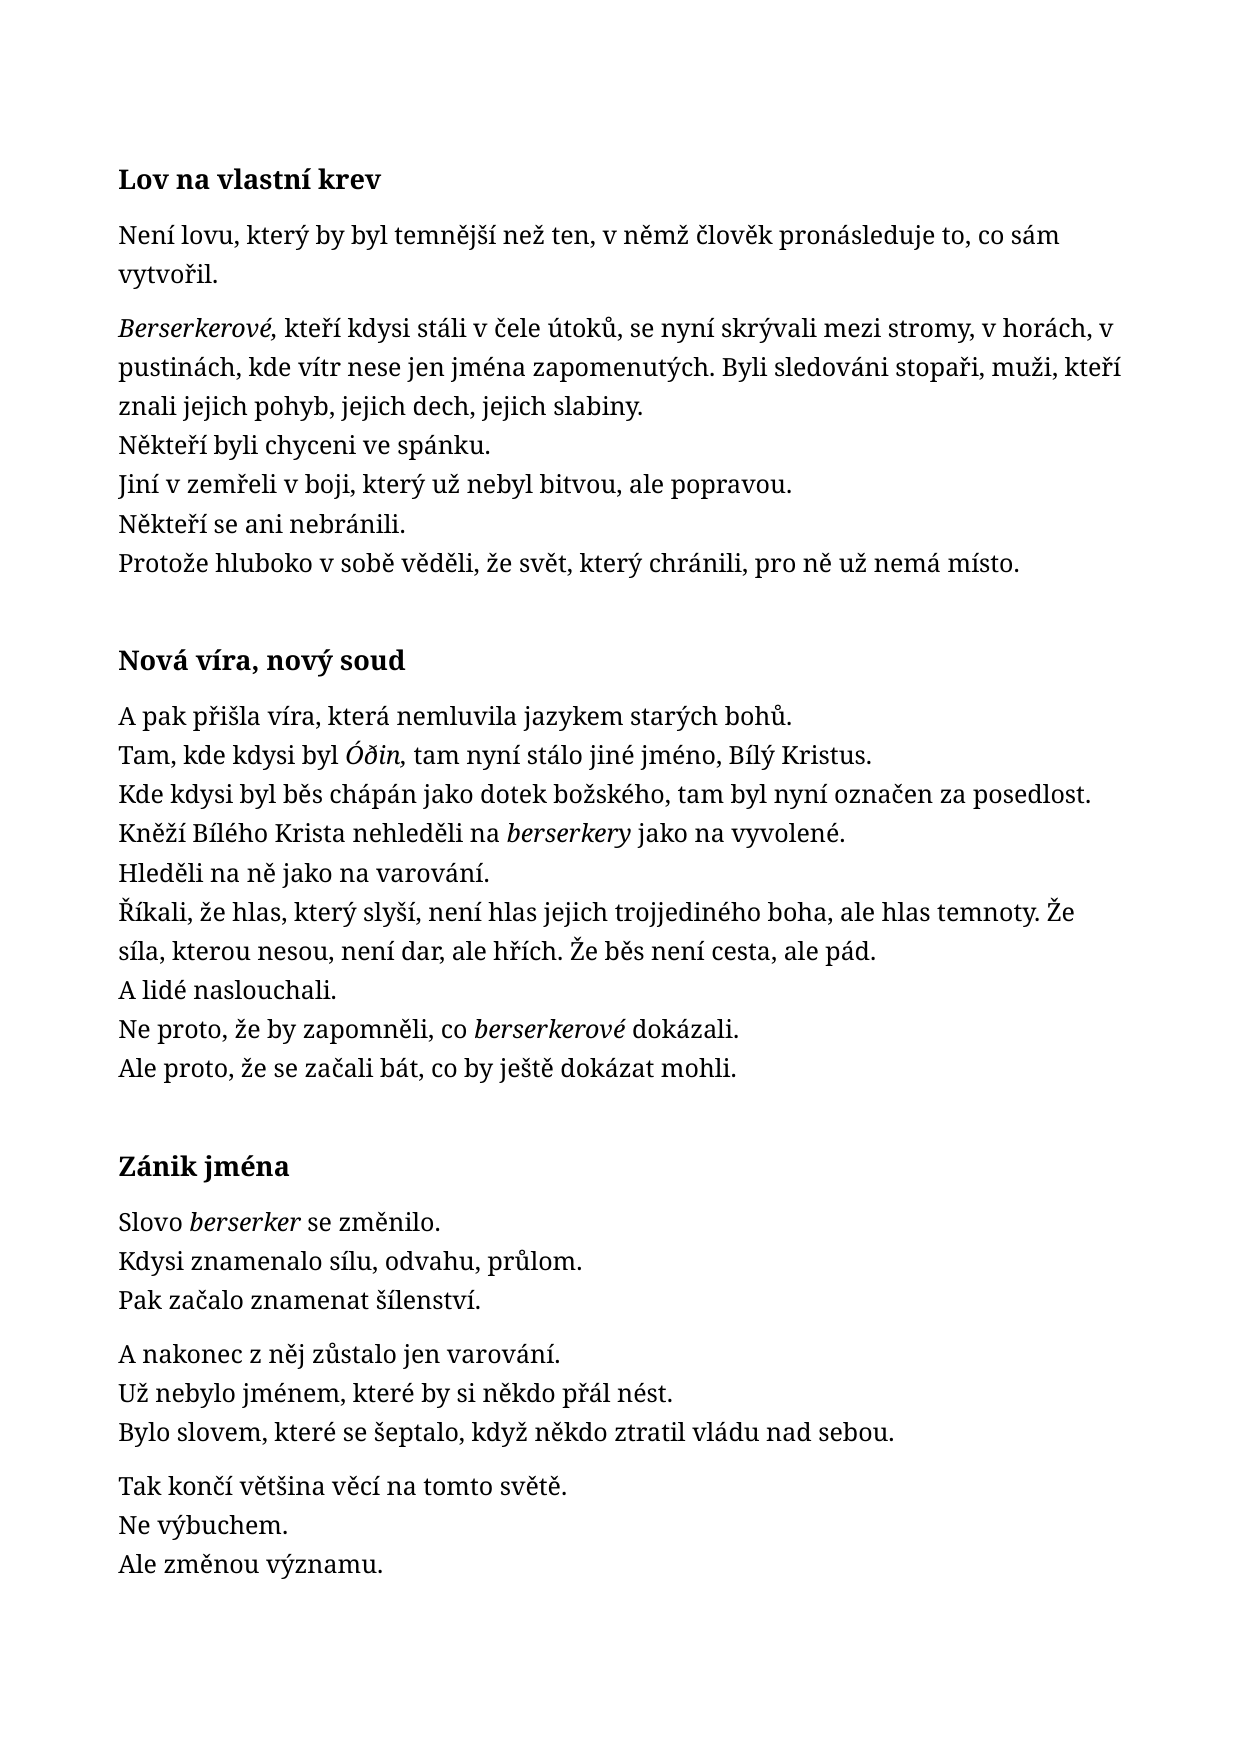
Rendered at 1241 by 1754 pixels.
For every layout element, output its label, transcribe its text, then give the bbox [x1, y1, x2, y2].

text Slovo berserker se změnilo. Kdysi znamenalo sílu, odvahu, průlom. Pak začalo znamenat šílenství. [118, 1204, 1122, 1317]
text Tak končí většina věcí na tomto světě. Ne výbuchem. Ale změnou významu. [118, 1468, 1122, 1581]
subtitle Zánik jména [118, 1105, 1122, 1184]
text A pak přišla víra, která nemluvila jazykem starých bohů. Tam, kde kdysi byl Óðin, tam nyní stálo jiné jméno, Bílý Kristus. Kde kdysi byl běs chápán jako dotek božského, tam byl nyní označen za posedlost. Kněží Bílého Krista nehleděli na berserkery jako na vyvolené. Hleděli na ně jako na varování. Říkali, že hlas, který slyší, není hlas jejich trojjediného boha, ale hlas temnoty. Že síla, kterou nesou, není dar, ale hřích. Že běs není cesta, ale pád. A lidé naslouchali. Ne proto, že by zapomněli, co berserkerové dokázali. Ale proto, že se začali bát, co by ještě dokázat mohli. [118, 698, 1122, 1085]
text A nakonec z něj zůstalo jen varování. Už nebylo jménem, které by si někdo přál nést. Bylo slovem, které se šeptalo, když někdo ztratil vládu nad sebou. [118, 1336, 1122, 1449]
text Není lovu, který by byl temnější než ten, v němž člověk pronásleduje to, co sám vytvořil. [118, 217, 1122, 291]
text Berserkerové, kteří kdysi stáli v čele útoků, se nyní skrývali mezi stromy, v horách, v pustinách, kde vítr nese jen jména zapomenutých. Byli sledováni stopaři, muži, kteří znali jejich pohyb, jejich dech, jejich slabiny. Někteří byli chyceni ve spánku. Jiní v zemřeli v boji, který už nebyl bitvou, ale popravou. Někteří se ani nebránili. Protože hluboko v sobě věděli, že svět, který chránili, pro ně už nemá místo. [118, 310, 1122, 579]
subtitle Nová víra, nový soud [118, 599, 1122, 678]
subtitle Lov na vlastní krev [118, 118, 1122, 197]
